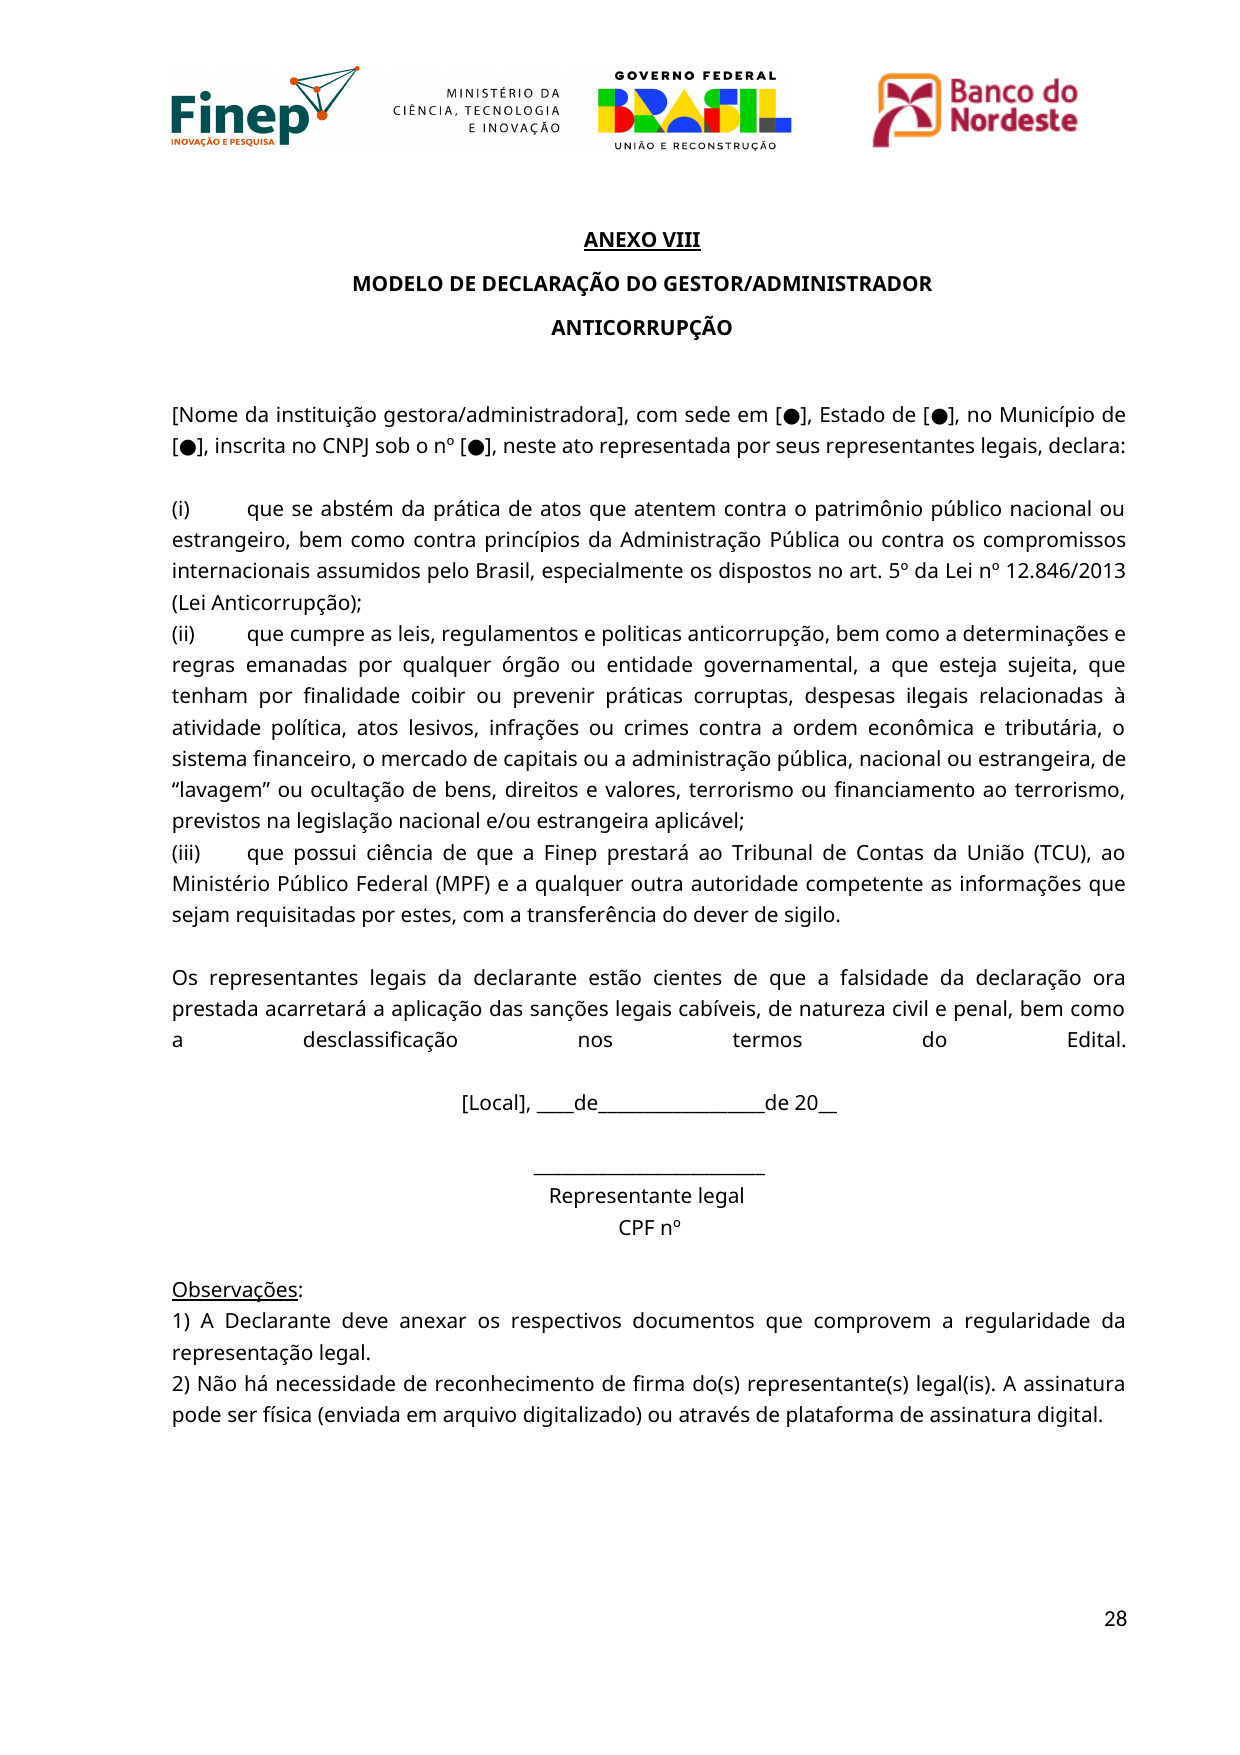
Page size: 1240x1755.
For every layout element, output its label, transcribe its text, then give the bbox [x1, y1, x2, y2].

subtitle ANTICORRUPÇÃO [172, 310, 1112, 341]
text _________________________ [172, 1148, 1127, 1179]
text CPF nº [172, 1210, 1127, 1241]
list que possui ciência de que a Finep prestará ao Tribunal de Contas da União (TCU), ao Ministério Público Federal (MPF) e a qualquer outra autoridade competente as informações que sejam requisitadas por estes, com a transferência do dever de sigilo. [172, 835, 1127, 929]
text 2) Não há necessidade de reconhecimento de firma do(s) representante(s) legal(is). A assinatura pode ser física (enviada em arquivo digitalizado) ou através de plataforma de assinatura digital. [172, 1366, 1127, 1429]
list que se abstém da prática de atos que atentem contra o patrimônio público nacional ou estrangeiro, bem como contra princípios da Administração Pública ou contra os compromissos internacionais assumidos pelo Brasil, especialmente os dispostos no art. 5º da Lei nº 12.846/2013 (Lei Anticorrupção); [172, 491, 1127, 616]
text Representante legal [172, 1179, 1127, 1210]
text 1) A Declarante deve anexar os respectivos documentos que comprovem a regularidade da representação legal. [172, 1304, 1127, 1366]
text MODELO DE DECLARAÇÃO DO GESTOR/ADMINISTRADOR [172, 266, 1112, 298]
text Observações: [172, 1273, 1127, 1304]
list que cumpre as leis, regulamentos e politicas anticorrupção, bem como a determinações e regras emanadas por qualquer órgão ou entidade governamental, a que esteja sujeita, que tenham por finalidade coibir ou prevenir práticas corruptas, despesas ilegais relacionadas à atividade política, atos lesivos, infrações ou crimes contra a ordem econômica e tributária, o sistema financeiro, o mercado de capitais ou a administração pública, nacional ou estrangeira, de “lavagem” ou ocultação de bens, direitos e valores, terrorismo ou financiamento ao terrorismo, previstos na legislação nacional e/ou estrangeira aplicável; [172, 616, 1127, 835]
text Os representantes legais da declarante estão cientes de que a falsidade da declaração ora prestada acarretará a aplicação das sanções legais cabíveis, de natureza civil e penal, bem como a desclassificação nos termos do Edital. [172, 960, 1127, 1085]
text ANEXO VIII [172, 223, 1112, 254]
text [Local], ____de__________________de 20__ [172, 1085, 1127, 1116]
text [Nome da instituição gestora/administradora], com sede em [●], Estado de [●], no Município de [●], inscrita no CNPJ sob o nº [●], neste ato representada por seus representantes legais, declara: [172, 398, 1127, 460]
